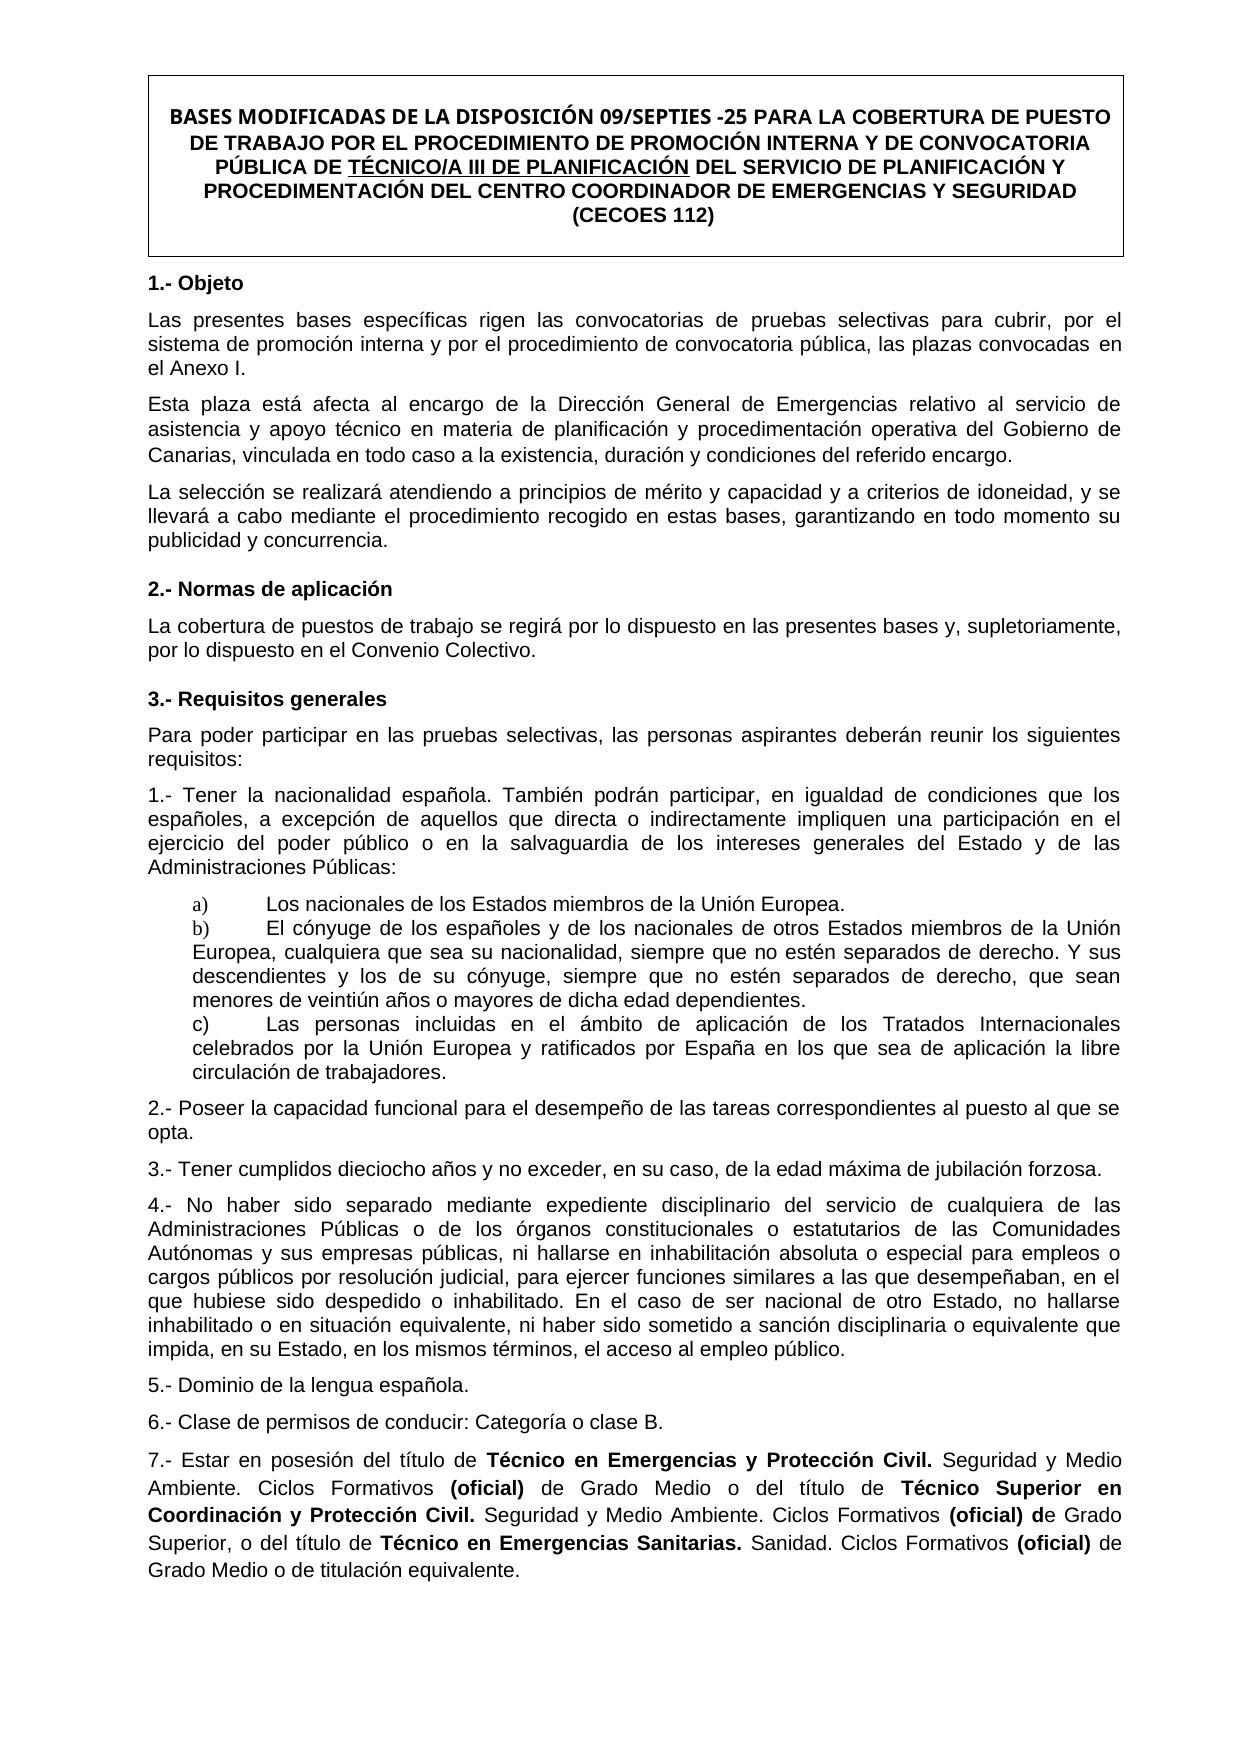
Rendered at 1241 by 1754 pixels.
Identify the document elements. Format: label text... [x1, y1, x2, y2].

list Los nacionales de los Estados miembros de la Unión Europea. [192, 892, 1122, 916]
text La cobertura de puestos de trabajo se regirá por lo dispuesto en las presentes bases y, supletoriamente, por lo dispuesto en el Convenio Colectivo. [148, 613, 1122, 661]
text 4.- No haber sido separado mediante expediente disciplinario del servicio de cualquiera de las Administraciones Públicas o de los órganos constitucionales o estatutarios de las Comunidades Autónomas y sus empresas públicas, ni hallarse en inhabilitación absoluta o especial para empleos o cargos públicos por resolución judicial, para ejercer funciones similares a las que desempeñaban, en el que hubiese sido despedido o inhabilitado. En el caso de ser nacional de otro Estado, no hallarse inhabilitado o en situación equivalente, ni haber sido sometido a sanción disciplinaria o equivalente que impida, en su Estado, en los mismos términos, el acceso al empleo público. [148, 1193, 1122, 1361]
text BASES MODIFICADAS DE LA DISPOSICIÓN 09/SEPTIES -25 PARA LA COBERTURA DE PUESTO DE TRABAJO POR EL PROCEDIMIENTO DE PROMOCIÓN INTERNA Y DE CONVOCATORIA PÚBLICA DE TÉCNICO/A III DE PLANIFICACIÓN DEL SERVICIO DE PLANIFICACIÓN Y PROCEDIMENTACIÓN DEL CENTRO COORDINADOR DE EMERGENCIAS Y SEGURIDAD [149, 99, 1123, 199]
text Esta plaza está afecta al encargo de la Dirección General de Emergencias relativo al servicio de asistencia y apoyo técnico en materia de planificación y procedimentación operativa del Gobierno de Canarias, vinculada en todo caso a la existencia, duración y condiciones del referido encargo. [148, 392, 1122, 466]
text (CECOES 112) [149, 199, 1123, 256]
text 6.- Clase de permisos de conducir: Categoría o clase B. [148, 1410, 1122, 1434]
text La selección se realizará atendiendo a principios de mérito y capacidad y a criterios de idoneidad, y se llevará a cabo mediante el procedimiento recogido en estas bases, garantizando en todo momento su publicidad y concurrencia. [148, 480, 1122, 552]
list Las personas incluidas en el ámbito de aplicación de los Tratados Internacionales celebrados por la Unión Europea y ratificados por España en los que sea de aplicación la libre circulación de trabajadores. [192, 1012, 1122, 1084]
text 1.- Tener la nacionalidad española. También podrán participar, en igualdad de condiciones que los españoles, a excepción de aquellos que directa o indirectamente impliquen una participación en el ejercicio del poder público o en la salvaguardia de los intereses generales del Estado y de las Administraciones Públicas: [148, 783, 1122, 879]
text 3.- Requisitos generales [148, 686, 1122, 710]
text 7.- Estar en posesión del título de Técnico en Emergencias y Protección Civil. Seguridad y Medio Ambiente. Ciclos Formativos (oficial) de Grado Medio o del título de Técnico Superior en Coordinación y Protección Civil. Seguridad y Medio Ambiente. Ciclos Formativos (oficial) de Grado Superior, o del título de Técnico en Emergencias Sanitarias. Sanidad. Ciclos Formativos (oficial) de Grado Medio o de titulación equivalente. [148, 1448, 1122, 1582]
text 2.- Poseer la capacidad funcional para el desempeño de las tareas correspondientes al puesto al que se opta. [148, 1096, 1122, 1144]
text Las presentes bases específicas rigen las convocatorias de pruebas selectivas para cubrir, por el sistema de promoción interna y por el procedimiento de convocatoria pública, las plazas convocadas en el Anexo I. [148, 307, 1122, 379]
text 3.- Tener cumplidos dieciocho años y no exceder, en su caso, de la edad máxima de jubilación forzosa. [148, 1157, 1122, 1181]
list El cónyuge de los españoles y de los nacionales de otros Estados miembros de la Unión Europea, cualquiera que sea su nacionalidad, siempre que no estén separados de derecho. Y sus descendientes y los de su cónyuge, siempre que no estén separados de derecho, que sean menores de veintiún años o mayores de dicha edad dependientes. [192, 916, 1122, 1012]
text 1.- Objeto [148, 271, 1122, 295]
text 2.- Normas de aplicación [148, 577, 1122, 601]
text Para poder participar en las pruebas selectivas, las personas aspirantes deberán reunir los siguientes requisitos: [148, 723, 1122, 771]
text 5.- Dominio de la lengua española. [148, 1373, 1122, 1397]
